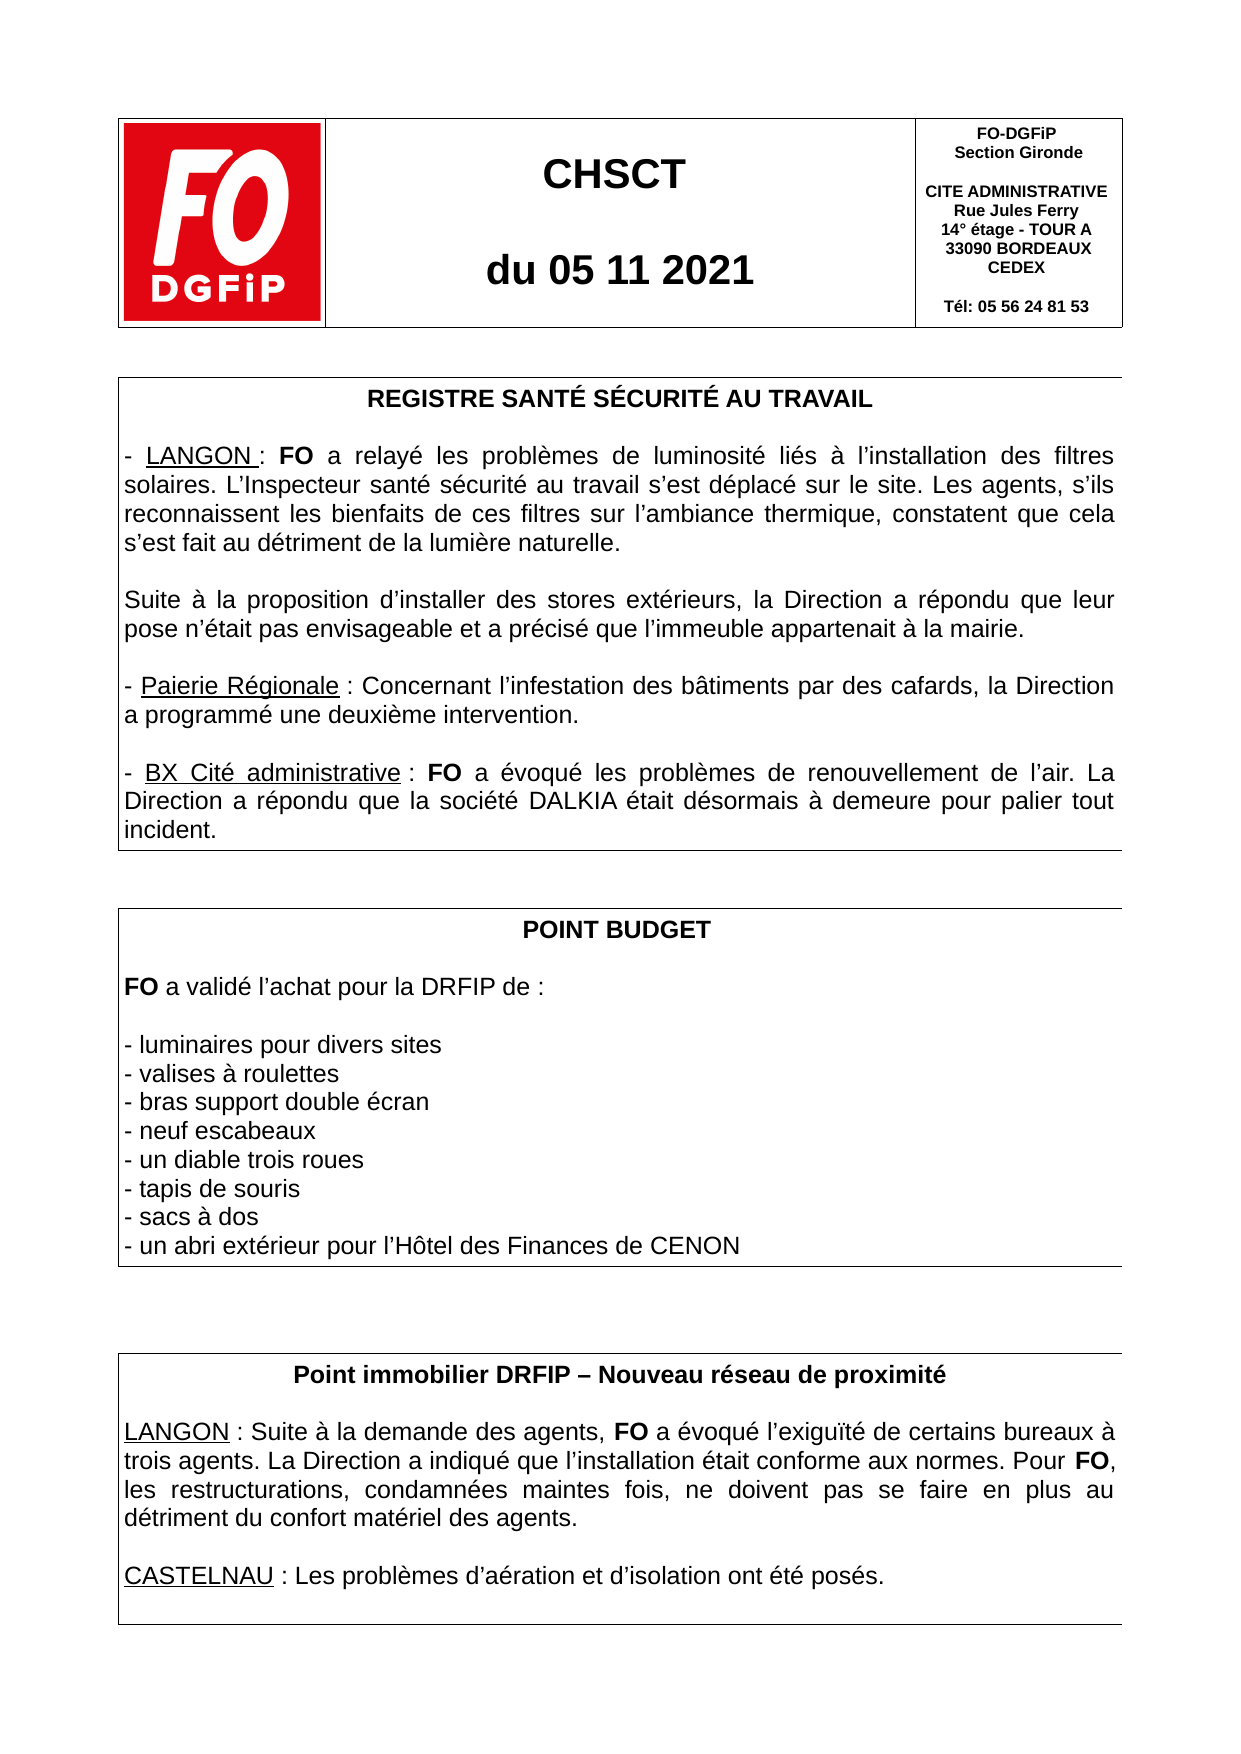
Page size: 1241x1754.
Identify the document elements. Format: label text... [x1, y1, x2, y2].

table_header POINT BUDGET FO a validé l’achat pour la DRFIP de : - luminaires pour divers sites - valises à roulettes - bras support double écran - neuf escabeaux - un diable trois roues - tapis de souris - sacs à dos - un abri extérieur pour l’Hôtel des Finances de CENON [119, 909, 1122, 1266]
table_header Point immobilier DRFIP – Nouveau réseau de proximité LANGON : Suite à la demande des agents, FO a évoqué l’exiguïté de certains bureaux à trois agents. La Direction a indiqué que l’installation était conforme aux normes. Pour FO, les restructurations, condamnées maintes fois, ne doivent pas se faire en plus au détriment du confort matériel des agents. CASTELNAU : Les problèmes d’aération et d’isolation ont été posés. [119, 1354, 1122, 1624]
table_header [119, 119, 325, 327]
table_header REGISTRE SANTÉ SÉCURITÉ AU TRAVAIL - LANGON : FO a relayé les problèmes de luminosité liés à l’installation des filtres solaires. L’Inspecteur santé sécurité au travail s’est déplacé sur le site. Les agents, s’ils reconnaissent les bienfaits de ces filtres sur l’ambiance thermique, constatent que cela s’est fait au détriment de la lumière naturelle. Suite à la proposition d’installer des stores extérieurs, la Direction a répondu que leur pose n’était pas envisageable et a précisé que l’immeuble appartenait à la mairie. - Paierie Régionale : Concernant l’infestation des bâtiments par des cafards, la Direction a programmé une deuxième intervention. - BX Cité administrative : FO a évoqué les problèmes de renouvellement de l’air. La Direction a répondu que la société DALKIA était désormais à demeure pour palier tout incident. [119, 378, 1122, 849]
table_header FO-DGFiP Section Gironde CITE ADMINISTRATIVE Rue Jules Ferry 14° étage - TOUR A 33090 BORDEAUX CEDEX Tél: 05 56 24 81 53 [916, 119, 1122, 327]
table_header CHSCT du 05 11 2021 [326, 119, 915, 327]
